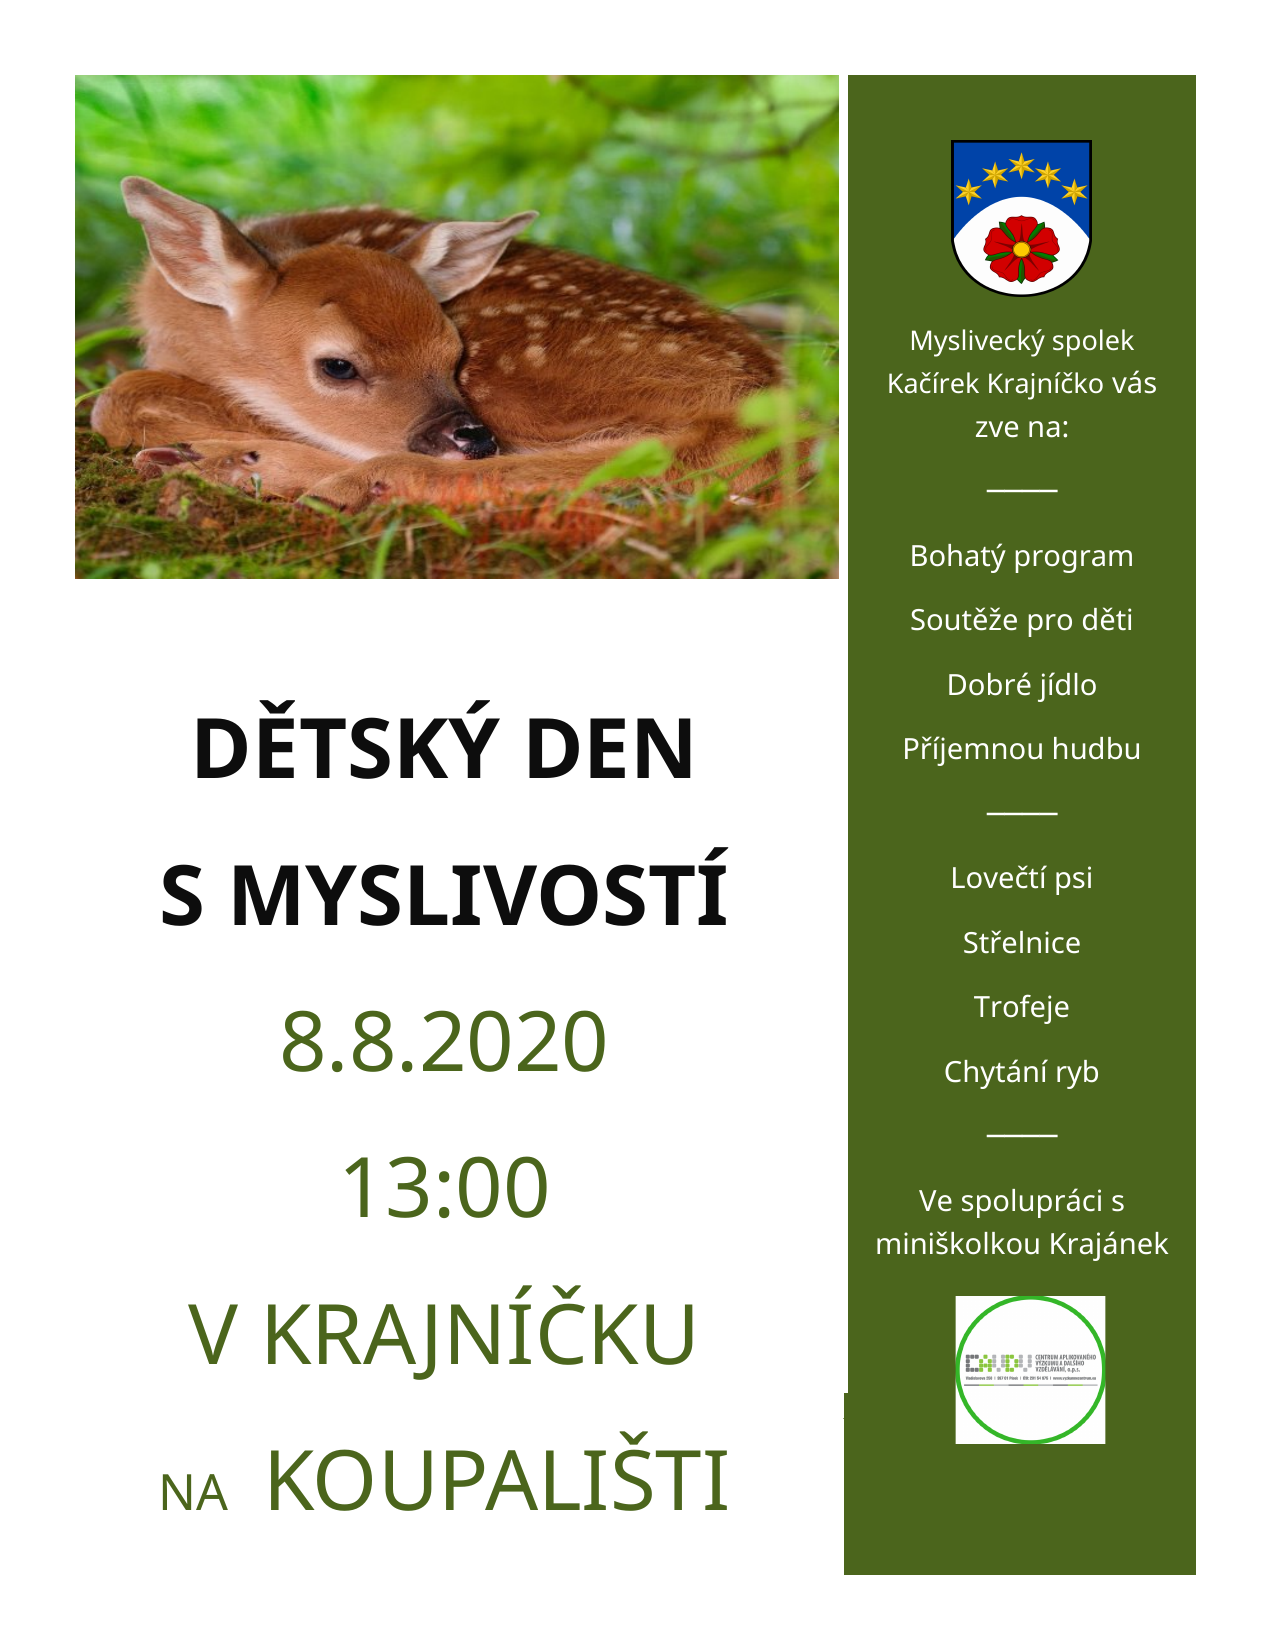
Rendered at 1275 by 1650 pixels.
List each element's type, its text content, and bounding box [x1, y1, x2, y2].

table_header Dětský den s myslivostí 8.8.2020 13:00 v krajníčku na koupališti Po vyplnění soutěžní karty drobná odměna Vstupné dobrovolné [75, 75, 844, 1575]
picture [75, 75, 839, 579]
picture [955, 1296, 1106, 1444]
picture [951, 140, 1092, 297]
